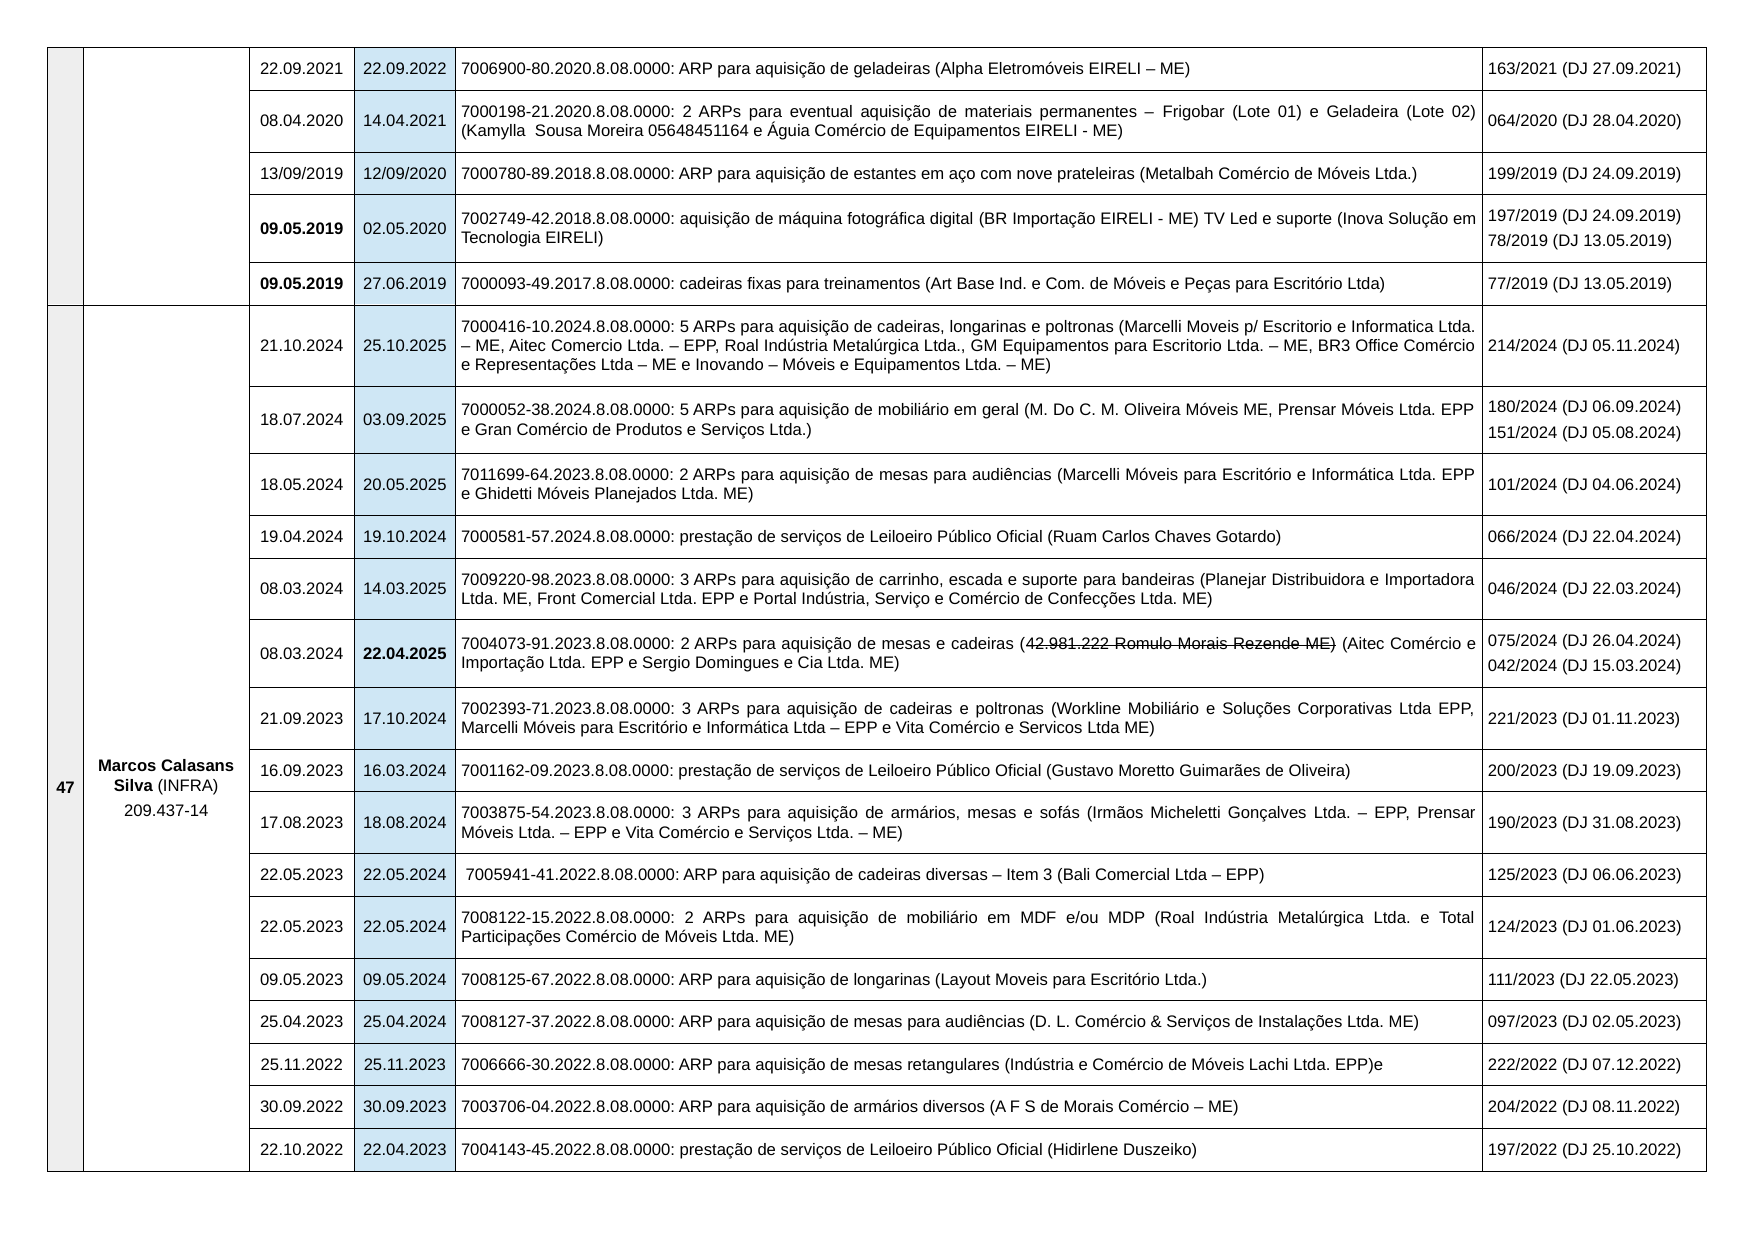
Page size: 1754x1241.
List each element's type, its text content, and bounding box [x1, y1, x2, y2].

table_cell 197/2019 (DJ 24.09.2019) 78/2019 (DJ 13.05.2019) [1483, 195, 1706, 262]
table_cell 7006666-30.2022.8.08.0000: ARP para aquisição de mesas retangulares (Indústria e Comércio de Móveis Lachi Ltda. EPP)e [456, 1044, 1482, 1085]
table_cell 22.04.2025 [355, 620, 455, 687]
table_cell 25.04.2024 [355, 1001, 455, 1043]
table_cell 163/2021 (DJ 27.09.2021) [1483, 48, 1706, 90]
table_cell 7011699-64.2023.8.08.0000: 2 ARPs para aquisição de mesas para audiências (Marcelli Móveis para Escritório e Informática Ltda. EPP e Ghidetti Móveis Planejados Ltda. ME) [456, 454, 1482, 515]
table_cell 124/2023 (DJ 01.06.2023) [1483, 897, 1706, 958]
table_cell 25.04.2023 [250, 1001, 354, 1043]
table_cell 7008125-67.2022.8.08.0000: ARP para aquisição de longarinas (Layout Moveis para Escritório Ltda.) [456, 959, 1482, 1000]
table_cell 25.11.2022 [250, 1044, 354, 1085]
table_cell 7000780-89.2018.8.08.0000: ARP para aquisição de estantes em aço com nove prateleiras (Metalbah Comércio de Móveis Ltda.) [456, 153, 1482, 194]
table_cell 20.05.2025 [355, 454, 455, 515]
table_cell 18.07.2024 [250, 387, 354, 453]
table_cell 17.08.2023 [250, 792, 354, 853]
table_cell 190/2023 (DJ 31.08.2023) [1483, 792, 1706, 853]
table_cell 197/2022 (DJ 25.10.2022) [1483, 1129, 1706, 1171]
table_cell 14.04.2021 [355, 91, 455, 152]
table_cell 77/2019 (DJ 13.05.2019) [1483, 263, 1706, 304]
table_cell 101/2024 (DJ 04.06.2024) [1483, 454, 1706, 515]
table_cell [48, 48, 83, 304]
table_cell 221/2023 (DJ 01.11.2023) [1483, 688, 1706, 749]
table_cell 7002393-71.2023.8.08.0000: 3 ARPs para aquisição de cadeiras e poltronas (Workline Mobiliário e Soluções Corporativas Ltda EPP, Marcelli Móveis para Escritório e Informática Ltda – EPP e Vita Comércio e Servicos Ltda ME) [456, 688, 1482, 749]
table_cell 7008122-15.2022.8.08.0000: 2 ARPs para aquisição de mobiliário em MDF e/ou MDP (Roal Indústria Metalúrgica Ltda. e Total Participações Comércio de Móveis Ltda. ME) [456, 897, 1482, 958]
table_cell 7000198-21.2020.8.08.0000: 2 ARPs para eventual aquisição de materiais permanentes – Frigobar (Lote 01) e Geladeira (Lote 02) (Kamylla Sousa Moreira 05648451164 e Águia Comércio de Equipamentos EIRELI - ME) [456, 91, 1482, 152]
table_cell 09.05.2019 [250, 263, 354, 304]
table_cell 064/2020 (DJ 28.04.2020) [1483, 91, 1706, 152]
table_cell 09.05.2019 [250, 195, 354, 262]
table_cell 47 [48, 306, 83, 1171]
table_cell 125/2023 (DJ 06.06.2023) [1483, 854, 1706, 896]
table_cell 22.05.2024 [355, 854, 455, 896]
table_cell 180/2024 (DJ 06.09.2024) 151/2024 (DJ 05.08.2024) [1483, 387, 1706, 453]
table_cell 30.09.2022 [250, 1086, 354, 1128]
table_cell 22.05.2023 [250, 854, 354, 896]
table_cell 097/2023 (DJ 02.05.2023) [1483, 1001, 1706, 1043]
table_cell 7004073-91.2023.8.08.0000: 2 ARPs para aquisição de mesas e cadeiras (42.981.222 Romulo Morais Rezende ME) (Aitec Comércio e Importação Ltda. EPP e Sergio Domingues e Cia Ltda. ME) [456, 620, 1482, 687]
table_cell 111/2023 (DJ 22.05.2023) [1483, 959, 1706, 1000]
table_cell 25.11.2023 [355, 1044, 455, 1085]
table_cell 7000093-49.2017.8.08.0000: cadeiras fixas para treinamentos (Art Base Ind. e Com. de Móveis e Peças para Escritório Ltda) [456, 263, 1482, 304]
table_cell 18.05.2024 [250, 454, 354, 515]
table_cell 16.09.2023 [250, 750, 354, 791]
table_cell 25.10.2025 [355, 306, 455, 386]
table_cell 7002749-42.2018.8.08.0000: aquisição de máquina fotográfica digital (BR Importação EIRELI - ME) TV Led e suporte (Inova Solução em Tecnologia EIRELI) [456, 195, 1482, 262]
table_cell 14.03.2025 [355, 559, 455, 619]
table_cell 22.09.2021 [250, 48, 354, 90]
table_cell 7000416-10.2024.8.08.0000: 5 ARPs para aquisição de cadeiras, longarinas e poltronas (Marcelli Moveis p/ Escritorio e Informatica Ltda. – ME, Aitec Comercio Ltda. – EPP, Roal Indústria Metalúrgica Ltda., GM Equipamentos para Escritorio Ltda. – ME, BR3 Office Comércio e Representações Ltda – ME e Inovando – Móveis e Equipamentos Ltda. – ME) [456, 306, 1482, 386]
table_cell 27.06.2019 [355, 263, 455, 304]
table_cell 199/2019 (DJ 24.09.2019) [1483, 153, 1706, 194]
table_cell 7001162-09.2023.8.08.0000: prestação de serviços de Leiloeiro Público Oficial (Gustavo Moretto Guimarães de Oliveira) [456, 750, 1482, 791]
table_cell 7005941-41.2022.8.08.0000: ARP para aquisição de cadeiras diversas – Item 3 (Bali Comercial Ltda – EPP) [456, 854, 1482, 896]
table_cell 12/09/2020 [355, 153, 455, 194]
table_cell 7006900-80.2020.8.08.0000: ARP para aquisição de geladeiras (Alpha Eletromóveis EIRELI – ME) [456, 48, 1482, 90]
table_cell 16.03.2024 [355, 750, 455, 791]
table_cell 7003875-54.2023.8.08.0000: 3 ARPs para aquisição de armários, mesas e sofás (Irmãos Micheletti Gonçalves Ltda. – EPP, Prensar Móveis Ltda. – EPP e Vita Comércio e Serviços Ltda. – ME) [456, 792, 1482, 853]
table_cell 222/2022 (DJ 07.12.2022) [1483, 1044, 1706, 1085]
table_cell 7000052-38.2024.8.08.0000: 5 ARPs para aquisição de mobiliário em geral (M. Do C. M. Oliveira Móveis ME, Prensar Móveis Ltda. EPP e Gran Comércio de Produtos e Serviços Ltda.) [456, 387, 1482, 453]
table_cell 22.04.2023 [355, 1129, 455, 1171]
table_cell 22.10.2022 [250, 1129, 354, 1171]
table_cell 09.05.2024 [355, 959, 455, 1000]
table_cell 075/2024 (DJ 26.04.2024) 042/2024 (DJ 15.03.2024) [1483, 620, 1706, 687]
table_cell 22.05.2023 [250, 897, 354, 958]
table_cell 046/2024 (DJ 22.03.2024) [1483, 559, 1706, 619]
table_cell [84, 48, 249, 304]
table_cell 066/2024 (DJ 22.04.2024) [1483, 516, 1706, 558]
table_cell 19.04.2024 [250, 516, 354, 558]
table_cell 30.09.2023 [355, 1086, 455, 1128]
table_cell 204/2022 (DJ 08.11.2022) [1483, 1086, 1706, 1128]
table_cell 214/2024 (DJ 05.11.2024) [1483, 306, 1706, 386]
table_cell 08.04.2020 [250, 91, 354, 152]
table_cell 7004143-45.2022.8.08.0000: prestação de serviços de Leiloeiro Público Oficial (Hidirlene Duszeiko) [456, 1129, 1482, 1171]
table_cell 13/09/2019 [250, 153, 354, 194]
table_cell 18.08.2024 [355, 792, 455, 853]
table_cell 22.05.2024 [355, 897, 455, 958]
table_cell 19.10.2024 [355, 516, 455, 558]
table_cell 200/2023 (DJ 19.09.2023) [1483, 750, 1706, 791]
table_cell 7003706-04.2022.8.08.0000: ARP para aquisição de armários diversos (A F S de Morais Comércio – ME) [456, 1086, 1482, 1128]
table_cell 21.09.2023 [250, 688, 354, 749]
table_cell 7008127-37.2022.8.08.0000: ARP para aquisição de mesas para audiências (D. L. Comércio & Serviços de Instalações Ltda. ME) [456, 1001, 1482, 1043]
table_cell 22.09.2022 [355, 48, 455, 90]
table_cell 7009220-98.2023.8.08.0000: 3 ARPs para aquisição de carrinho, escada e suporte para bandeiras (Planejar Distribuidora e Importadora Ltda. ME, Front Comercial Ltda. EPP e Portal Indústria, Serviço e Comércio de Confecções Ltda. ME) [456, 559, 1482, 619]
table_cell 09.05.2023 [250, 959, 354, 1000]
table_cell 03.09.2025 [355, 387, 455, 453]
table_cell 17.10.2024 [355, 688, 455, 749]
table_cell 08.03.2024 [250, 559, 354, 619]
table_cell Marcos Calasans Silva (INFRA) 209.437-14 [84, 306, 249, 1171]
table_cell 08.03.2024 [250, 620, 354, 687]
table_cell 21.10.2024 [250, 306, 354, 386]
table_cell 7000581-57.2024.8.08.0000: prestação de serviços de Leiloeiro Público Oficial (Ruam Carlos Chaves Gotardo) [456, 516, 1482, 558]
table_cell 02.05.2020 [355, 195, 455, 262]
